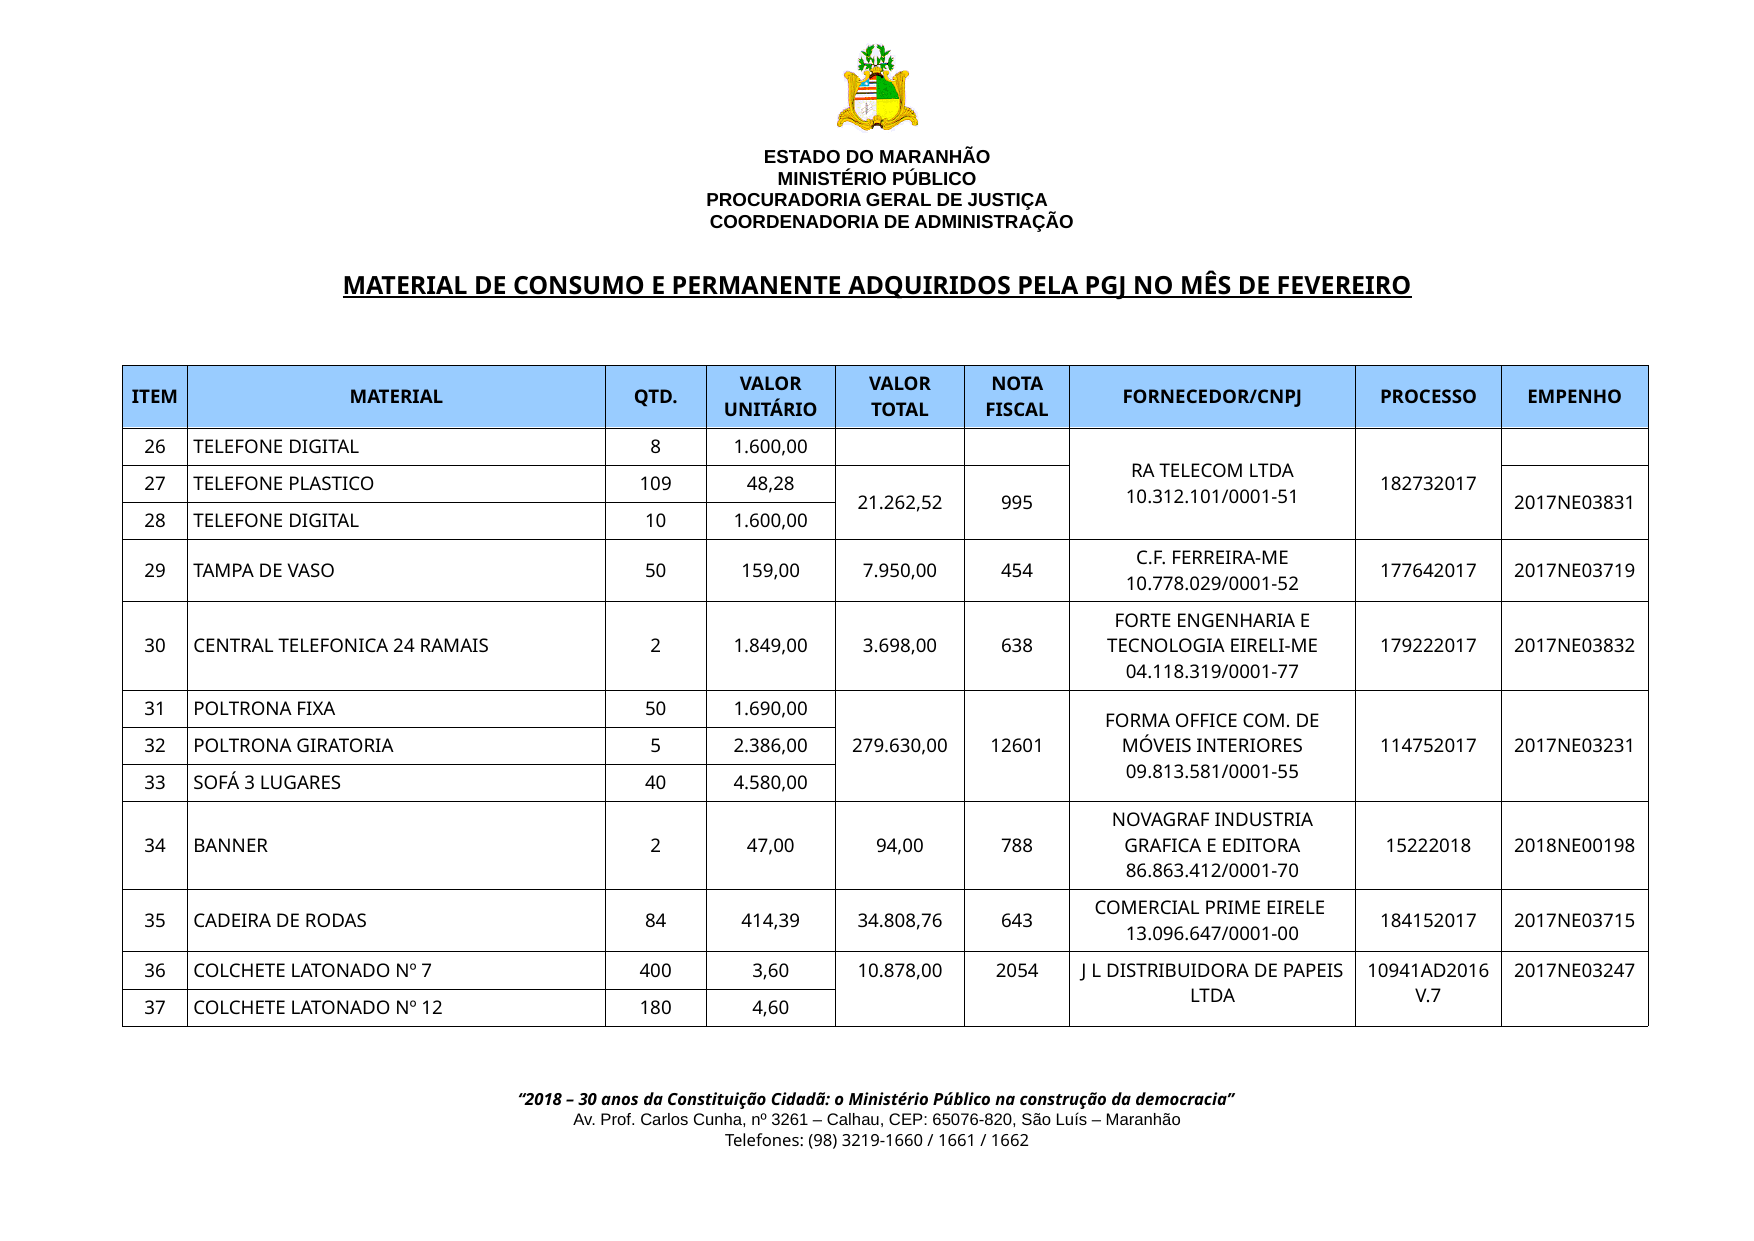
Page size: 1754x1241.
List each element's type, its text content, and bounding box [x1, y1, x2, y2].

table_cell TAMPA DE VASO [188, 540, 605, 601]
table_cell 34 [123, 802, 187, 889]
table_cell 36 [123, 952, 187, 988]
table_cell COLCHETE LATONADO Nº 7 [188, 952, 605, 988]
table_cell 2017NE03831 [1502, 466, 1648, 539]
table_cell COMERCIAL PRIME EIRELE 13.096.647/0001-00 [1070, 890, 1355, 951]
table_cell 33 [123, 765, 187, 801]
table_header PROCESSO [1356, 366, 1501, 427]
table_cell SOFÁ 3 LUGARES [188, 765, 605, 801]
table_cell 10 [606, 503, 706, 539]
table_cell 114752017 [1356, 691, 1501, 801]
table_cell POLTRONA GIRATORIA [188, 728, 605, 764]
table_cell 40 [606, 765, 706, 801]
table_cell 2 [606, 602, 706, 689]
table_cell 182732017 [1356, 429, 1501, 539]
table_cell 159,00 [707, 540, 835, 601]
table_cell FORTE ENGENHARIA E TECNOLOGIA EIRELI-ME 04.118.319/0001-77 [1070, 602, 1355, 689]
table_cell 8 [606, 429, 706, 464]
table_cell 2017NE03719 [1502, 540, 1648, 601]
table_cell [836, 429, 964, 464]
table_cell 32 [123, 728, 187, 764]
table_cell 3,60 [707, 952, 835, 988]
table_header FORNECEDOR/CNPJ [1070, 366, 1355, 427]
table_cell 2018NE00198 [1502, 802, 1648, 889]
table_cell 10.878,00 [836, 952, 964, 1026]
table_cell 47,00 [707, 802, 835, 889]
table_cell 84 [606, 890, 706, 951]
table_cell TELEFONE DIGITAL [188, 503, 605, 539]
table_cell 31 [123, 691, 187, 727]
table_cell [1502, 429, 1648, 464]
table_cell 35 [123, 890, 187, 951]
table_cell 2.386,00 [707, 728, 835, 764]
table_cell FORMA OFFICE COM. DE MÓVEIS INTERIORES 09.813.581/0001-55 [1070, 691, 1355, 801]
table_cell 454 [965, 540, 1069, 601]
table_cell 2017NE03715 [1502, 890, 1648, 951]
table_cell 29 [123, 540, 187, 601]
table_cell 12601 [965, 691, 1069, 801]
table_cell 2 [606, 802, 706, 889]
table_cell TELEFONE DIGITAL [188, 429, 605, 464]
table_header QTD. [606, 366, 706, 427]
table_cell 7.950,00 [836, 540, 964, 601]
table_cell 37 [123, 990, 187, 1026]
table_cell BANNER [188, 802, 605, 889]
table_header NOTA FISCAL [965, 366, 1069, 427]
table_cell 28 [123, 503, 187, 539]
table_cell 10941AD2016 V.7 [1356, 952, 1501, 1026]
table_cell 184152017 [1356, 890, 1501, 951]
table_cell 4.580,00 [707, 765, 835, 801]
table_cell 1.690,00 [707, 691, 835, 727]
table_cell 3.698,00 [836, 602, 964, 689]
table_cell 94,00 [836, 802, 964, 889]
table_cell 400 [606, 952, 706, 988]
table_cell 180 [606, 990, 706, 1026]
table_cell POLTRONA FIXA [188, 691, 605, 727]
table_cell 50 [606, 691, 706, 727]
table_cell 638 [965, 602, 1069, 689]
table_cell 995 [965, 466, 1069, 539]
table_cell 2054 [965, 952, 1069, 1026]
table_cell 2017NE03231 [1502, 691, 1648, 801]
table_cell 279.630,00 [836, 691, 964, 801]
table_cell NOVAGRAF INDUSTRIA GRAFICA E EDITORA 86.863.412/0001-70 [1070, 802, 1355, 889]
table_cell 1.600,00 [707, 429, 835, 464]
table_cell [965, 429, 1069, 464]
table_cell 4,60 [707, 990, 835, 1026]
table_cell 30 [123, 602, 187, 689]
table_cell 21.262,52 [836, 466, 964, 539]
table_cell 27 [123, 466, 187, 502]
table_header VALOR TOTAL [836, 366, 964, 427]
table_header EMPENHO [1502, 366, 1648, 427]
table_cell 1.600,00 [707, 503, 835, 539]
table_cell 414,39 [707, 890, 835, 951]
table_cell 34.808,76 [836, 890, 964, 951]
table_cell J L DISTRIBUIDORA DE PAPEIS LTDA [1070, 952, 1355, 1026]
table_cell 15222018 [1356, 802, 1501, 889]
table_cell 1.849,00 [707, 602, 835, 689]
table_cell TELEFONE PLASTICO [188, 466, 605, 502]
table_cell RA TELECOM LTDA 10.312.101/0001-51 [1070, 429, 1355, 539]
table_cell 2017NE03832 [1502, 602, 1648, 689]
table_cell 788 [965, 802, 1069, 889]
table_header ITEM [123, 366, 187, 427]
table_cell 48,28 [707, 466, 835, 502]
table_cell CENTRAL TELEFONICA 24 RAMAIS [188, 602, 605, 689]
table_header VALOR UNITÁRIO [707, 366, 835, 427]
table_cell 643 [965, 890, 1069, 951]
table_cell CADEIRA DE RODAS [188, 890, 605, 951]
table_cell 5 [606, 728, 706, 764]
table_cell C.F. FERREIRA-ME 10.778.029/0001-52 [1070, 540, 1355, 601]
table_cell 109 [606, 466, 706, 502]
table_header MATERIAL [188, 366, 605, 427]
table_cell COLCHETE LATONADO Nº 12 [188, 990, 605, 1026]
table_cell 50 [606, 540, 706, 601]
table_cell 2017NE03247 [1502, 952, 1648, 1026]
table_cell 179222017 [1356, 602, 1501, 689]
table_cell 177642017 [1356, 540, 1501, 601]
table_cell 26 [123, 429, 187, 464]
